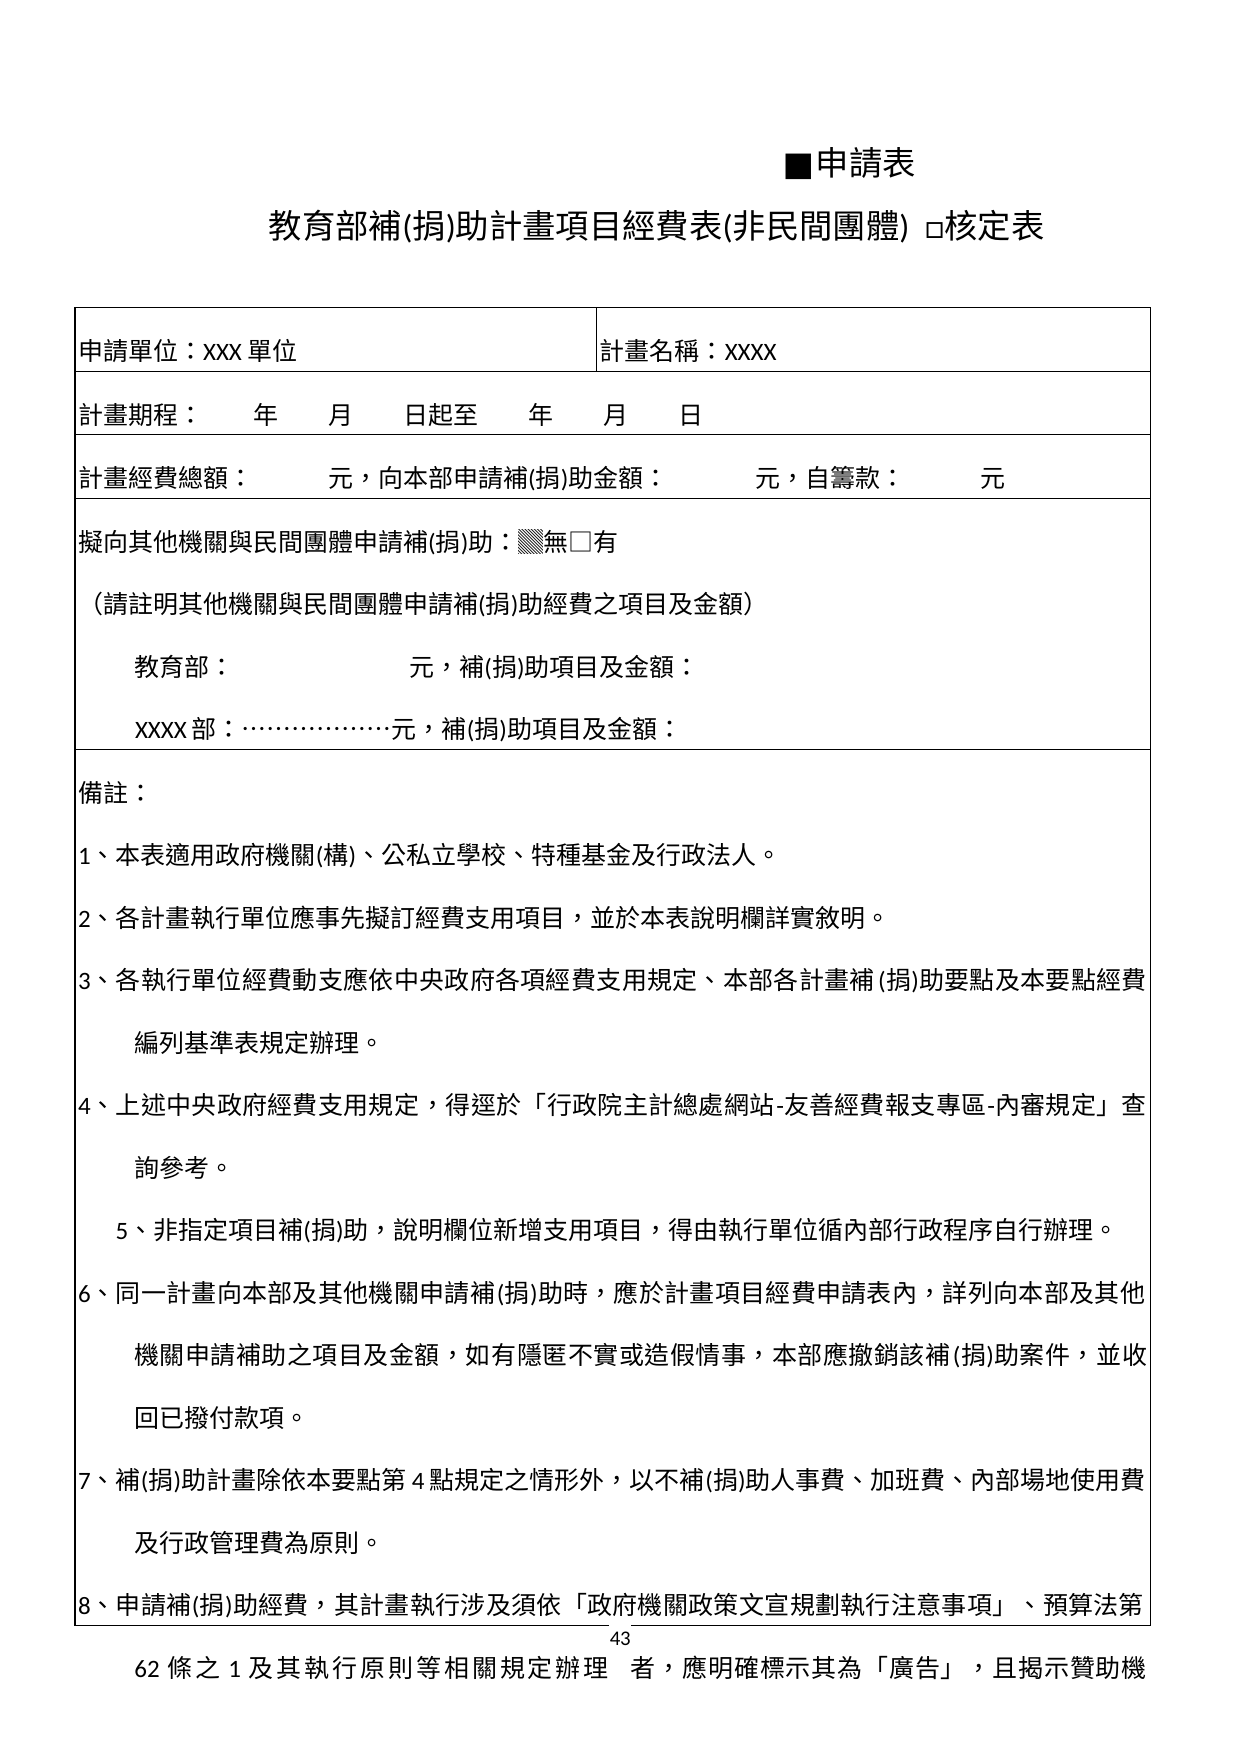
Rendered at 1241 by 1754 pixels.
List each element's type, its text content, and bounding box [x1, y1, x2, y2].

table_cell [247, 245, 371, 307]
table_cell 計畫經費總額： 元，向本部申請補(捐)助金額： 元，自籌款： 元 [76, 435, 1150, 498]
table_cell [220, 182, 224, 244]
table_cell 計畫期程： 年 月 日起至 年 月 日 [76, 372, 1150, 434]
table_cell [75, 182, 220, 244]
table_header [220, 120, 224, 182]
table_cell 計畫名稱：XXXX [597, 308, 1150, 371]
table_cell [696, 245, 1066, 307]
table_header ■申請表 [696, 120, 1066, 182]
table_cell [220, 245, 224, 307]
table_cell 申請單位：XXX單位 [76, 308, 596, 371]
table_cell 備註： 本表適用政府機關(構)、公私立學校、特種基金及行政法人。 各計畫執行單位應事先擬訂經費支用項目，並於本表說明欄詳實敘明。 各執行單位經費動支應依中央政府各項經費支用規定、本部各計畫補(捐)助要點及本要點經費編列基準表規定辦理。 上述中央政府經費支用規定，得逕於「行政院主計總處網站-友善經費報支專區-內審規定」查詢參考。 非指定項目補(捐)助，說明欄位新增支用項目，得由執行單位循內部行政程序自行辦理。 同一計畫向本部及其他機關申請補(捐)助時，應於計畫項目經費申請表內，詳列向本部及其他機關申請補助之項目及金額，如有隱匿不實或造假情事，本部應撤銷該補(捐)助案件，並收回已撥付款項。 補(捐)助計畫除依本要點第4點規定之情形外，以不補(捐)助人事費、加班費、內部場地使用費及行政管理費為原則。 申請補(捐)助經費，其計畫執行涉及須依「政府機關政策文宣規劃執行注意事項」、預算法第62條之1及其執行原則等相關規定辦理者，應明確標示其為「廣告」，且揭示贊助機關（教育部）名稱，並不得以置入性行銷方式進行。 [76, 750, 1150, 1625]
table_cell [225, 245, 247, 307]
table_cell [371, 245, 492, 307]
table_header [1066, 120, 1150, 182]
table_cell [1066, 182, 1150, 244]
table_cell 教育部補(捐)助計畫項目經費表(非民間團體) □核定表 [247, 182, 1066, 244]
table_cell [75, 245, 220, 307]
table_header [75, 120, 220, 182]
table_header [492, 120, 696, 182]
table_header [371, 120, 492, 182]
table_cell [225, 182, 247, 244]
table_header [225, 120, 247, 182]
table_cell [492, 245, 696, 307]
table_cell 擬向其他機關與民間團體申請補(捐)助：▓無□有 （請註明其他機關與民間團體申請補(捐)助經費之項目及金額） 教育部： 元，補(捐)助項目及金額： XXXX部：………………元，補(捐)助項目及金額： [76, 499, 1150, 749]
table_cell [1066, 245, 1150, 307]
table_header [247, 120, 371, 182]
